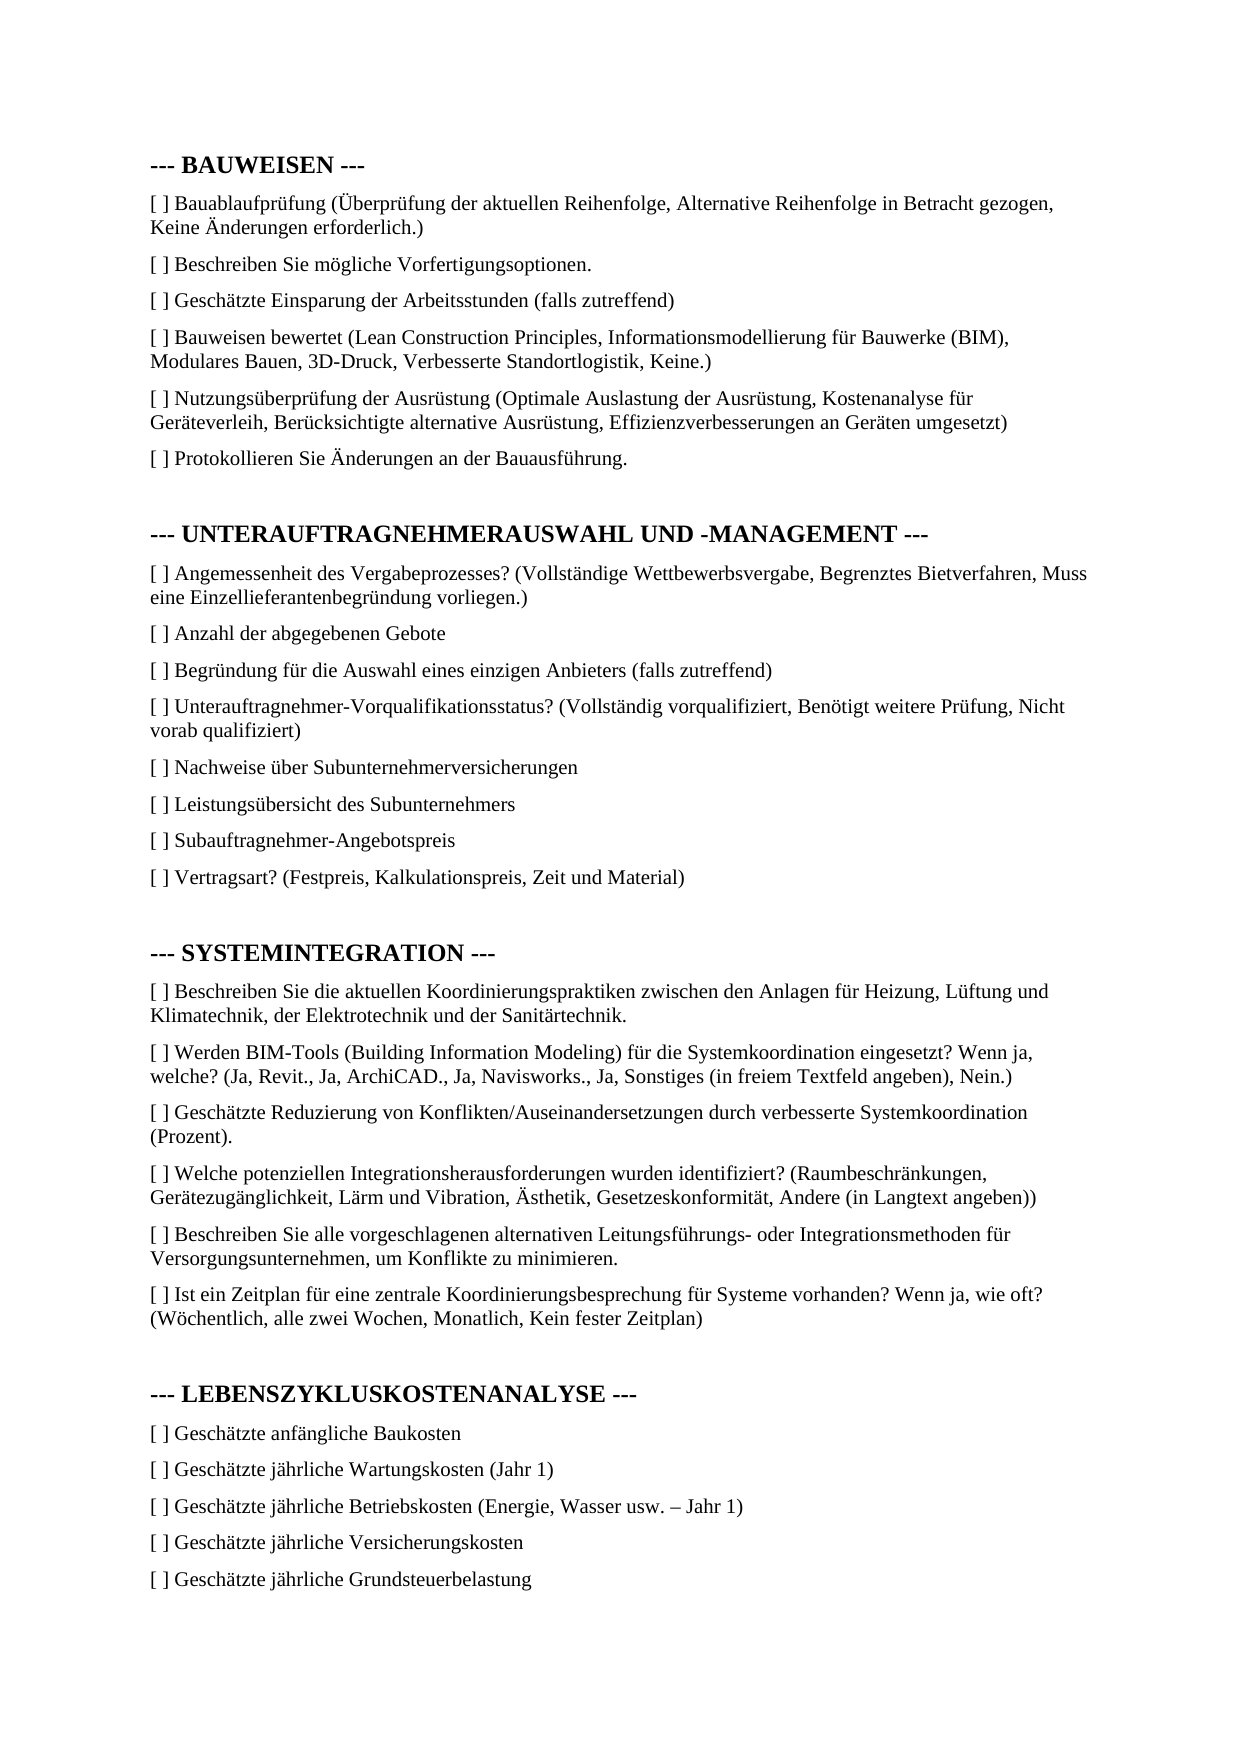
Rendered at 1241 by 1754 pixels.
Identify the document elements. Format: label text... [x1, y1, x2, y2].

text [ ] Vertragsart? (Festpreis, Kalkulationspreis, Zeit und Material) [150, 865, 1090, 889]
text [ ] Geschätzte Reduzierung von Konflikten/Auseinandersetzungen durch verbesserte Systemkoordination (Prozent). [150, 1100, 1090, 1148]
text --- SYSTEMINTEGRATION --- [150, 938, 1090, 967]
text [ ] Beschreiben Sie mögliche Vorfertigungsoptionen. [150, 252, 1090, 276]
text [ ] Angemessenheit des Vergabeprozesses? (Vollständige Wettbewerbsvergabe, Begrenztes Bietverfahren, Muss eine Einzellieferantenbegründung vorliegen.) [150, 561, 1090, 609]
text [ ] Welche potenziellen Integrationsherausforderungen wurden identifiziert? (Raumbeschränkungen, Gerätezugänglichkeit, Lärm und Vibration, Ästhetik, Gesetzeskonformität, Andere (in Langtext angeben)) [150, 1161, 1090, 1209]
text [ ] Werden BIM-Tools (Building Information Modeling) für die Systemkoordination eingesetzt? Wenn ja, welche? (Ja, Revit., Ja, ArchiCAD., Ja, Navisworks., Ja, Sonstiges (in freiem Textfeld angeben), Nein.) [150, 1040, 1090, 1088]
text [ ] Ist ein Zeitplan für eine zentrale Koordinierungsbesprechung für Systeme vorhanden? Wenn ja, wie oft? (Wöchentlich, alle zwei Wochen, Monatlich, Kein fester Zeitplan) [150, 1282, 1090, 1330]
text [ ] Anzahl der abgegebenen Gebote [150, 621, 1090, 645]
text [ ] Begründung für die Auswahl eines einzigen Anbieters (falls zutreffend) [150, 658, 1090, 682]
text [ ] Subauftragnehmer-Angebotspreis [150, 828, 1090, 852]
text --- BAUWEISEN --- [150, 150, 1090, 179]
text --- LEBENSZYKLUSKOSTENANALYSE --- [150, 1379, 1090, 1408]
text [ ] Unterauftragnehmer-Vorqualifikationsstatus? (Vollständig vorqualifiziert, Benötigt weitere Prüfung, Nicht vorab qualifiziert) [150, 694, 1090, 742]
text [ ] Leistungsübersicht des Subunternehmers [150, 792, 1090, 816]
text [ ] Protokollieren Sie Änderungen an der Bauausführung. [150, 446, 1090, 470]
text [ ] Geschätzte anfängliche Baukosten [150, 1421, 1090, 1445]
text [ ] Geschätzte Einsparung der Arbeitsstunden (falls zutreffend) [150, 288, 1090, 312]
text [ ] Nachweise über Subunternehmerversicherungen [150, 755, 1090, 779]
text --- UNTERAUFTRAGNEHMERAUSWAHL UND -MANAGEMENT --- [150, 519, 1090, 548]
text [ ] Bauweisen bewertet (Lean Construction Principles, Informationsmodellierung für Bauwerke (BIM), Modulares Bauen, 3D-Druck, Verbesserte Standortlogistik, Keine.) [150, 325, 1090, 373]
text [ ] Beschreiben Sie die aktuellen Koordinierungspraktiken zwischen den Anlagen für Heizung, Lüftung und Klimatechnik, der Elektrotechnik und der Sanitärtechnik. [150, 979, 1090, 1027]
text [ ] Geschätzte jährliche Versicherungskosten [150, 1530, 1090, 1554]
text [ ] Nutzungsüberprüfung der Ausrüstung (Optimale Auslastung der Ausrüstung, Kostenanalyse für Geräteverleih, Berücksichtigte alternative Ausrüstung, Effizienzverbesserungen an Geräten umgesetzt) [150, 386, 1090, 434]
text [ ] Bauablaufprüfung (Überprüfung der aktuellen Reihenfolge, Alternative Reihenfolge in Betracht gezogen, Keine Änderungen erforderlich.) [150, 191, 1090, 239]
text [ ] Geschätzte jährliche Grundsteuerbelastung [150, 1567, 1090, 1591]
text [ ] Beschreiben Sie alle vorgeschlagenen alternativen Leitungsführungs- oder Integrationsmethoden für Versorgungsunternehmen, um Konflikte zu minimieren. [150, 1222, 1090, 1270]
text [ ] Geschätzte jährliche Wartungskosten (Jahr 1) [150, 1457, 1090, 1481]
text [ ] Geschätzte jährliche Betriebskosten (Energie, Wasser usw. – Jahr 1) [150, 1494, 1090, 1518]
